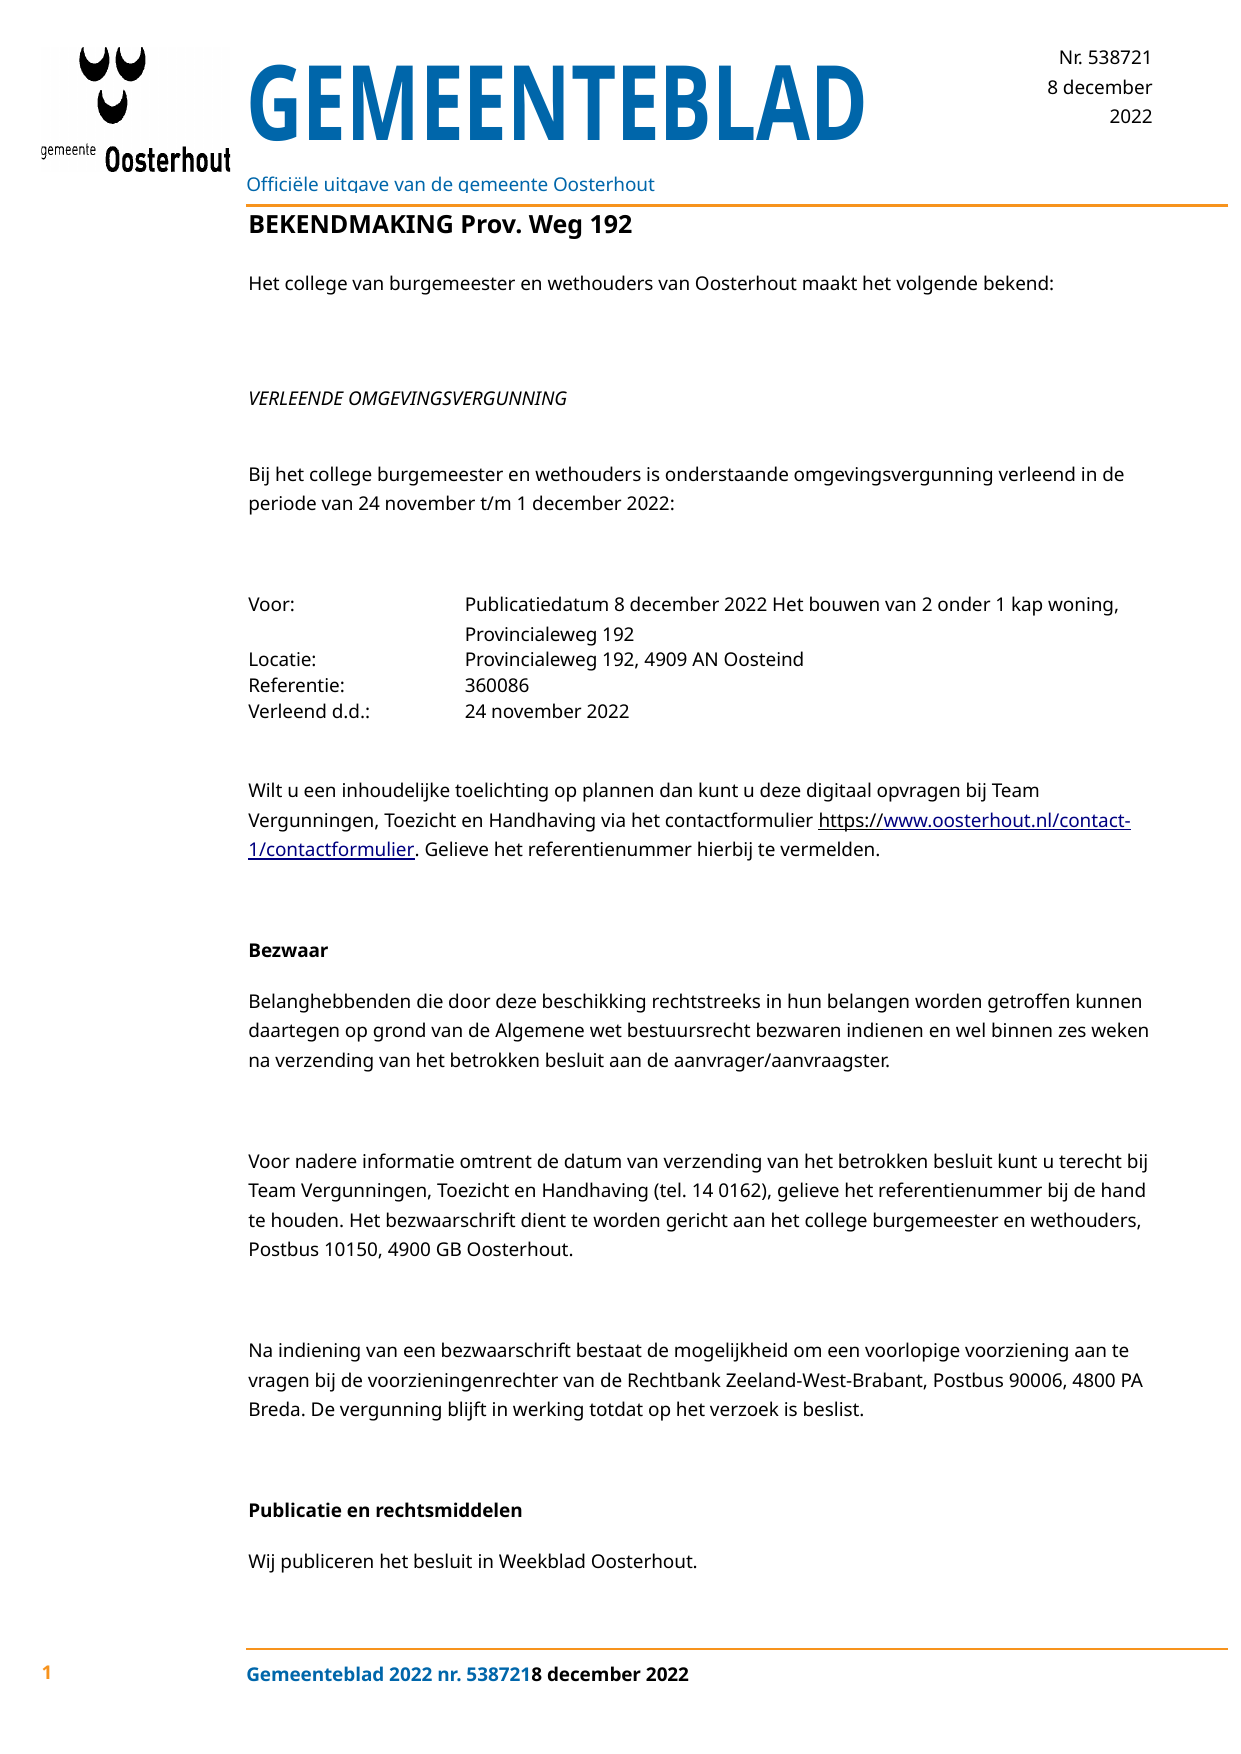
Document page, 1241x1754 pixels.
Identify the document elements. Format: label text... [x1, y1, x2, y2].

table_header Voor: [248, 591, 464, 647]
table_cell 360086 [465, 673, 1152, 698]
table_cell Verleend d.d.: [248, 698, 464, 724]
text VERLEENDE OMGEVINGSVERGUNNING [248, 385, 1152, 410]
picture [41, 47, 231, 172]
text Wij publiceren het besluit in Weekblad Oosterhout. [248, 1548, 1152, 1574]
text BEKENDMAKING Prov. Weg 192 [248, 207, 1152, 241]
table_cell 24 november 2022 [465, 698, 1152, 724]
table_cell Locatie: [248, 647, 464, 672]
table_cell Referentie: [248, 673, 464, 698]
text Na indiening van een bezwaarschrift bestaat de mogelijkheid om een voorlopige voorziening aan te vragen bij de voorzieningenrechter van de Rechtbank Zeeland-West-Brabant, Postbus 90006, 4800 PA Breda. De vergunning blijft in werking totdat op het verzoek is beslist. [248, 1337, 1152, 1422]
text Wilt u een inhoudelijke toelichting op plannen dan kunt u deze digitaal opvragen bij Team Vergunningen, Toezicht en Handhaving via het contactformulier https://www.oosterhout.nl/contact-1/contactformulier. Gelieve het referentienummer hierbij te vermelden. [248, 777, 1152, 862]
text Het college van burgemeester en wethouders van Oosterhout maakt het volgende bekend: [248, 270, 1152, 296]
text Voor nadere informatie omtrent de datum van verzending van het betrokken besluit kunt u terecht bij Team Vergunningen, Toezicht en Handhaving (tel. 14 0162), gelieve het referentienummer bij de hand te houden. Het bezwaarschrift dient te worden gericht aan het college burgemeester en wethouders, Postbus 10150, 4900 GB Oosterhout. [248, 1148, 1152, 1262]
text Belanghebbenden die door deze beschikking rechtstreeks in hun belangen worden getroffen kunnen daartegen op grond van de Algemene wet bestuursrecht bezwaren indienen en wel binnen zes weken na verzending van het betrokken besluit aan de aanvrager/aanvraagster. [248, 988, 1152, 1073]
table_header Publicatiedatum 8 december 2022 Het bouwen van 2 onder 1 kap woning, Provincialeweg 192 [465, 591, 1152, 647]
text Bij het college burgemeester en wethouders is onderstaande omgevingsvergunning verleend in de periode van 24 november t/m 1 december 2022: [248, 461, 1152, 516]
text Publicatie en rechtsmiddelen [248, 1497, 1152, 1523]
text Bezwaar [248, 937, 1152, 963]
table_cell Provincialeweg 192, 4909 AN Oosteind [465, 647, 1152, 672]
